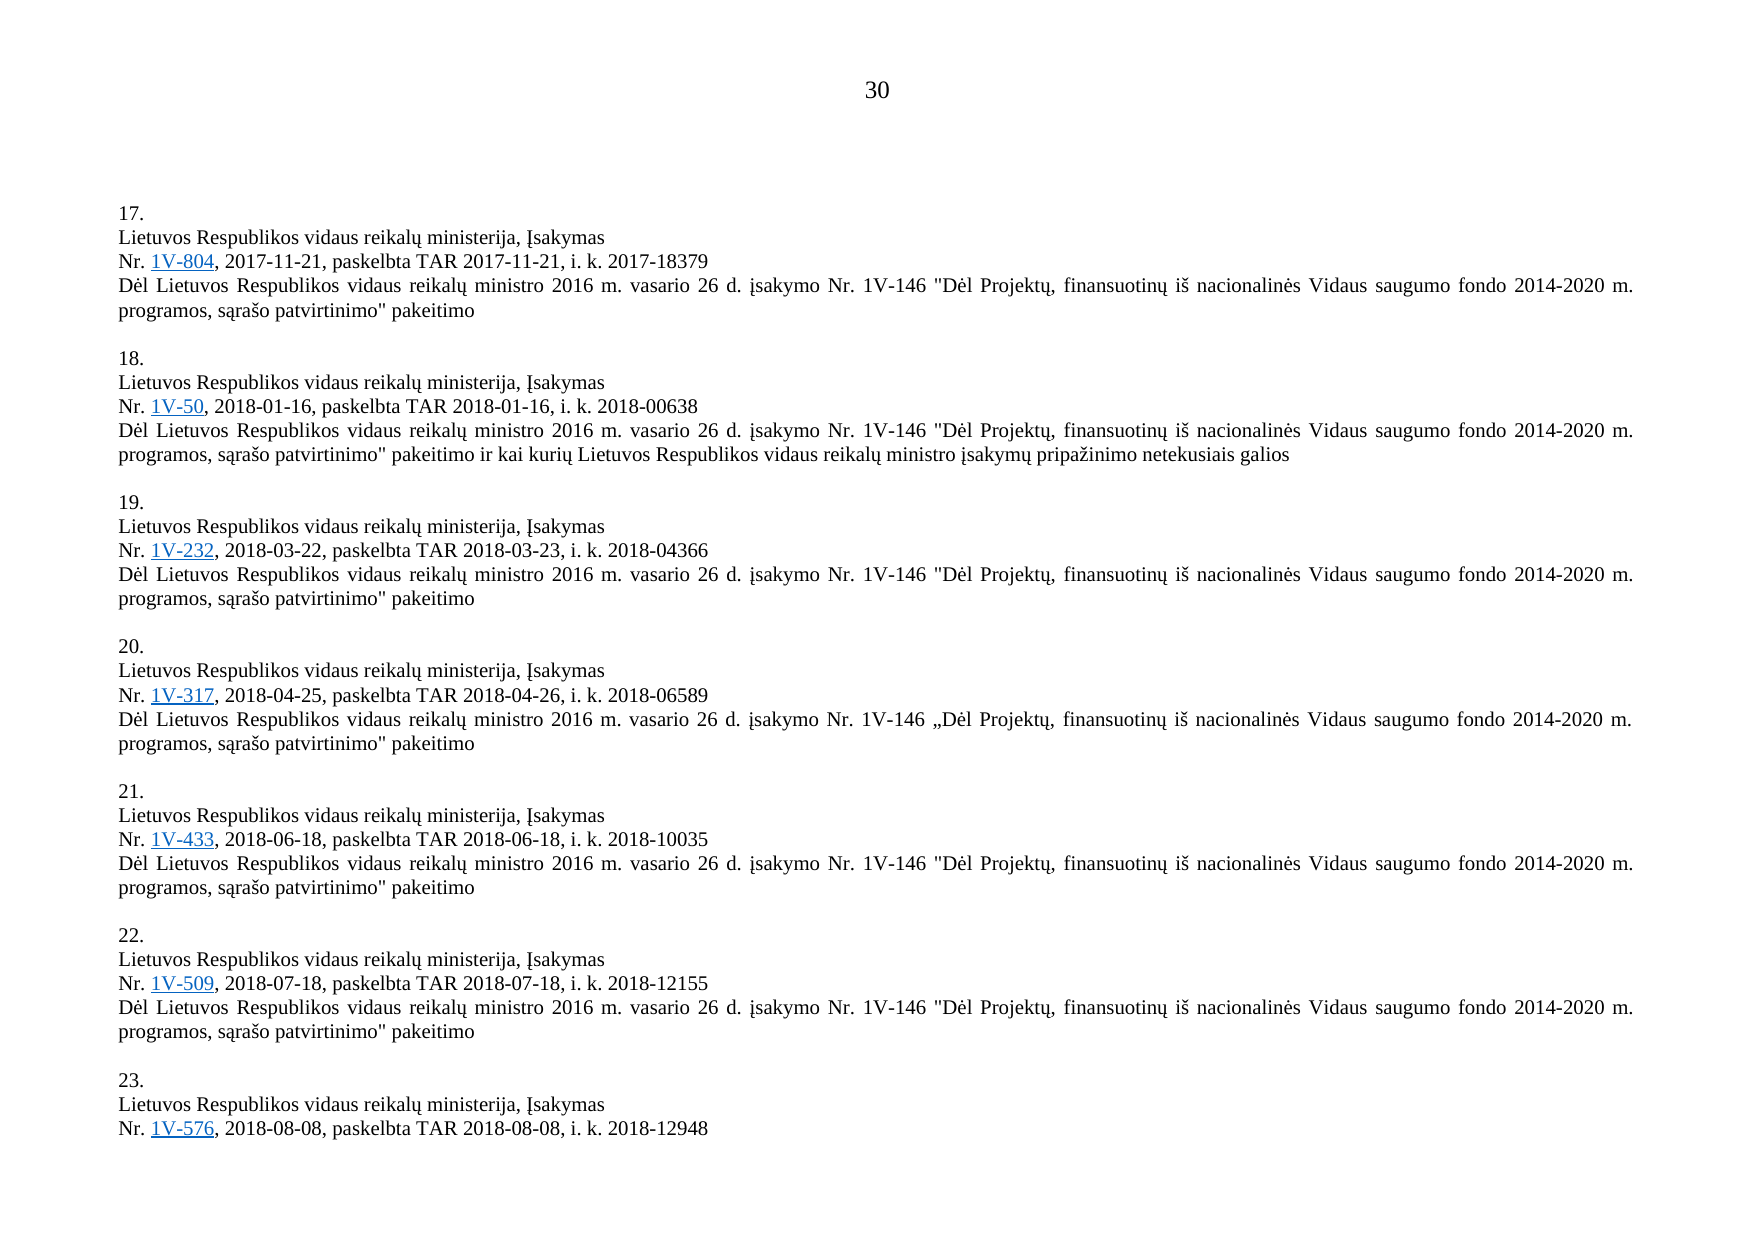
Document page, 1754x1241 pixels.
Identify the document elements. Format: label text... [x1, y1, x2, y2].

text Nr. 1V-232, 2018-03-22, paskelbta TAR 2018-03-23, i. k. 2018-04366 [118, 538, 1636, 562]
text Nr. 1V-317, 2018-04-25, paskelbta TAR 2018-04-26, i. k. 2018-06589 [118, 682, 1636, 707]
text Dėl Lietuvos Respublikos vidaus reikalų ministro 2016 m. vasario 26 d. įsakymo Nr. 1V-146 "Dėl Projektų, finansuotinų iš nacionalinės Vidaus saugumo fondo 2014-2020 m. programos, sąrašo patvirtinimo" pakeitimo ir kai kurių Lietuvos Respublikos vidaus reikalų ministro įsakymų pripažinimo netekusiais galios [118, 418, 1636, 466]
text 18. [118, 346, 1636, 370]
text Lietuvos Respublikos vidaus reikalų ministerija, Įsakymas [118, 658, 1636, 682]
text 21. [118, 779, 1636, 803]
text Nr. 1V-576, 2018-08-08, paskelbta TAR 2018-08-08, i. k. 2018-12948 [118, 1116, 1636, 1140]
text 19. [118, 490, 1636, 514]
text Lietuvos Respublikos vidaus reikalų ministerija, Įsakymas [118, 947, 1636, 971]
text 23. [118, 1067, 1636, 1092]
text Dėl Lietuvos Respublikos vidaus reikalų ministro 2016 m. vasario 26 d. įsakymo Nr. 1V-146 "Dėl Projektų, finansuotinų iš nacionalinės Vidaus saugumo fondo 2014-2020 m. programos, sąrašo patvirtinimo" pakeitimo [118, 562, 1636, 610]
text 20. [118, 634, 1636, 658]
text 17. [118, 201, 1636, 225]
text Nr. 1V-433, 2018-06-18, paskelbta TAR 2018-06-18, i. k. 2018-10035 [118, 827, 1636, 851]
text Lietuvos Respublikos vidaus reikalų ministerija, Įsakymas [118, 225, 1636, 249]
text Lietuvos Respublikos vidaus reikalų ministerija, Įsakymas [118, 1092, 1636, 1116]
text Nr. 1V-50, 2018-01-16, paskelbta TAR 2018-01-16, i. k. 2018-00638 [118, 394, 1636, 418]
text Dėl Lietuvos Respublikos vidaus reikalų ministro 2016 m. vasario 26 d. įsakymo Nr. 1V-146 "Dėl Projektų, finansuotinų iš nacionalinės Vidaus saugumo fondo 2014-2020 m. programos, sąrašo patvirtinimo" pakeitimo [118, 273, 1636, 322]
text Lietuvos Respublikos vidaus reikalų ministerija, Įsakymas [118, 370, 1636, 394]
text Lietuvos Respublikos vidaus reikalų ministerija, Įsakymas [118, 514, 1636, 538]
text Nr. 1V-509, 2018-07-18, paskelbta TAR 2018-07-18, i. k. 2018-12155 [118, 971, 1636, 995]
text Dėl Lietuvos Respublikos vidaus reikalų ministro 2016 m. vasario 26 d. įsakymo Nr. 1V-146 "Dėl Projektų, finansuotinų iš nacionalinės Vidaus saugumo fondo 2014-2020 m. programos, sąrašo patvirtinimo" pakeitimo [118, 995, 1636, 1043]
text Lietuvos Respublikos vidaus reikalų ministerija, Įsakymas [118, 803, 1636, 827]
text Dėl Lietuvos Respublikos vidaus reikalų ministro 2016 m. vasario 26 d. įsakymo Nr. 1V-146 "Dėl Projektų, finansuotinų iš nacionalinės Vidaus saugumo fondo 2014-2020 m. programos, sąrašo patvirtinimo" pakeitimo [118, 851, 1636, 899]
text Nr. 1V-804, 2017-11-21, paskelbta TAR 2017-11-21, i. k. 2017-18379 [118, 249, 1636, 273]
text 22. [118, 923, 1636, 947]
text Dėl Lietuvos Respublikos vidaus reikalų ministro 2016 m. vasario 26 d. įsakymo Nr. 1V-146 „Dėl Projektų, finansuotinų iš nacionalinės Vidaus saugumo fondo 2014-2020 m. programos, sąrašo patvirtinimo" pakeitimo [118, 707, 1636, 755]
